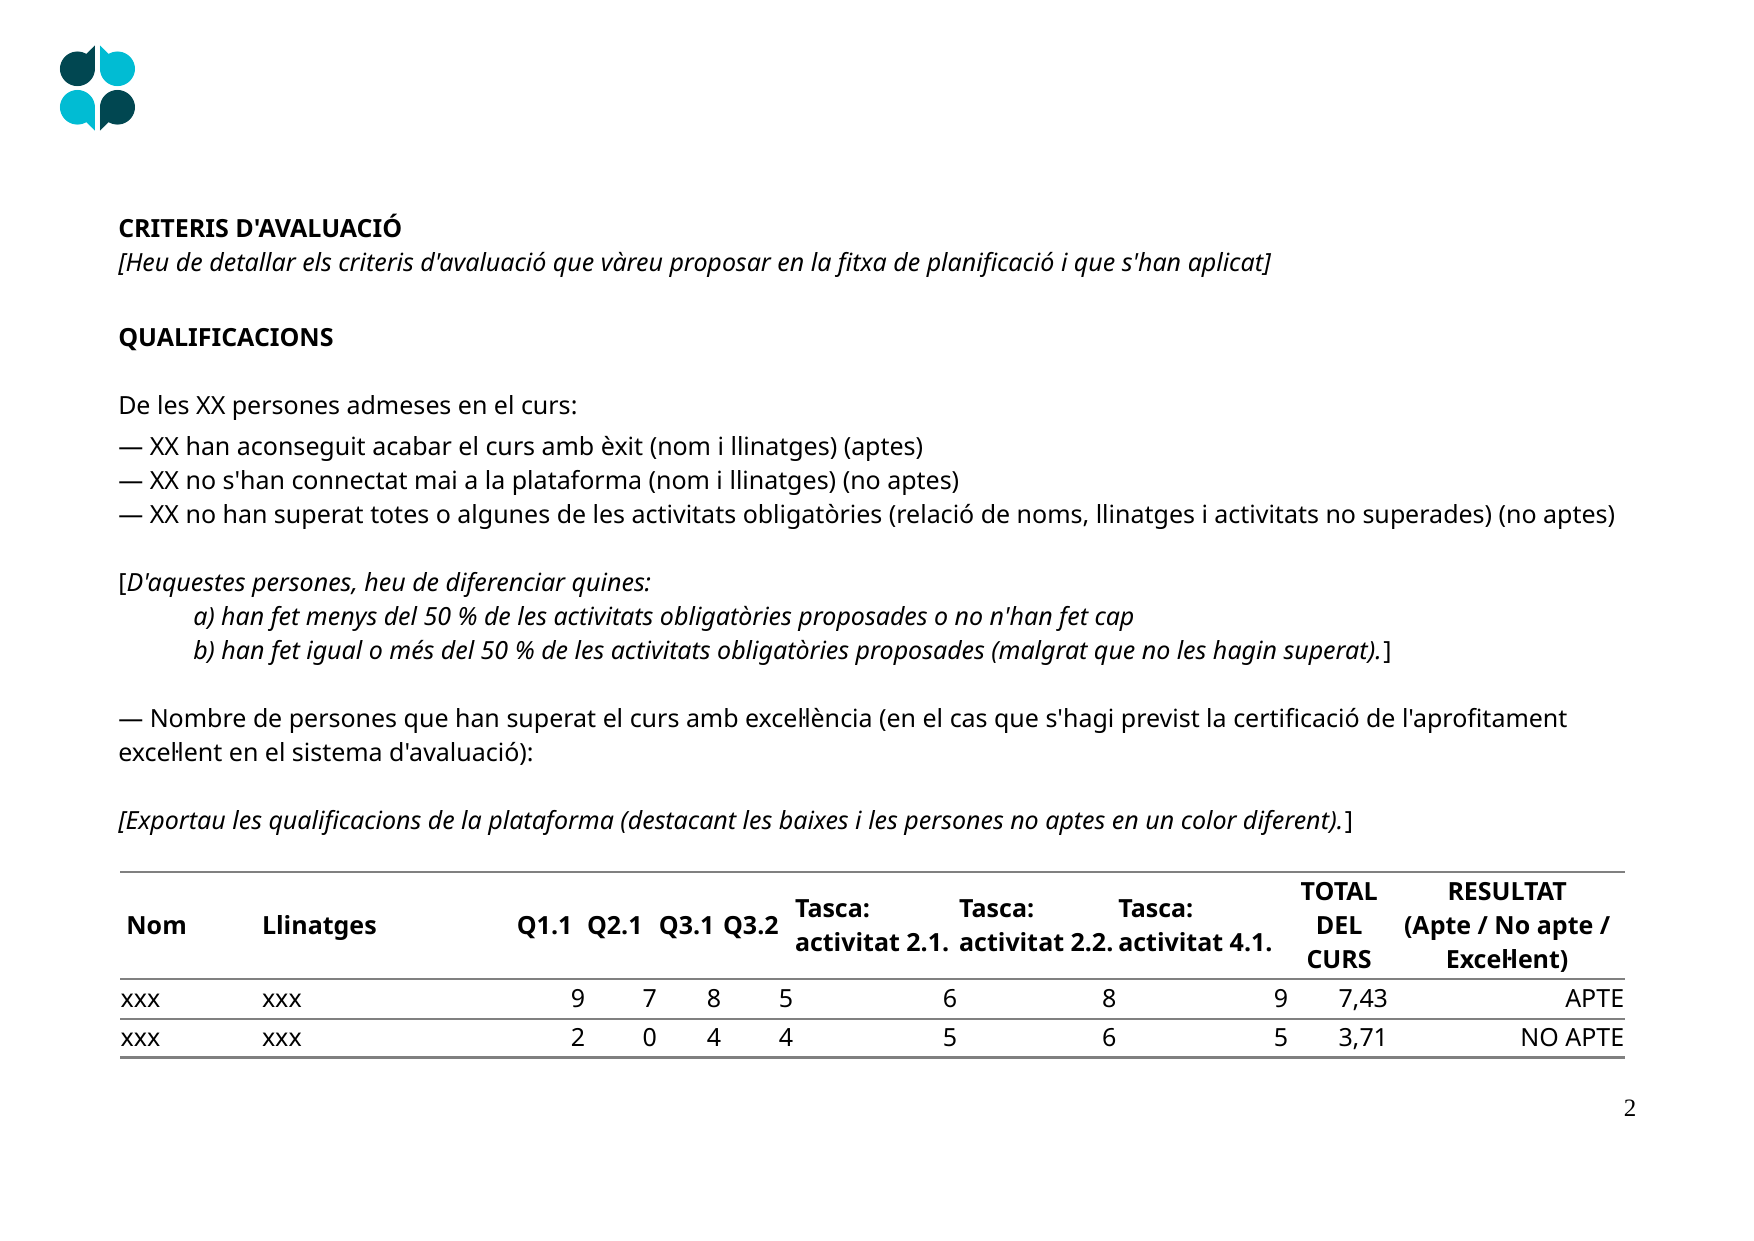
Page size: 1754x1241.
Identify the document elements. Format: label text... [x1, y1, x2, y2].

picture [43, 34, 152, 142]
text — Nombre de persones que han superat el curs amb excel·lència (en el cas que s'hagi previst la certificació de l'aprofitament excel·lent en el sistema d'avaluació): [118, 701, 1636, 769]
table_cell 8 [658, 980, 722, 1017]
table_header Nom [120, 873, 261, 978]
table_cell 8 [958, 980, 1117, 1017]
table_cell 7 [586, 980, 658, 1017]
table_cell 5 [722, 980, 794, 1017]
table_cell 7,43 [1289, 980, 1389, 1017]
table_cell 9 [516, 980, 586, 1017]
table_header Tasca: activitat 2.1. [794, 873, 958, 978]
table_cell xxx [261, 980, 516, 1017]
table_header TOTAL DEL CURS [1289, 873, 1389, 978]
table_cell APTE [1389, 980, 1625, 1017]
table_cell 0 [586, 1020, 658, 1056]
text a) han fet menys del 50 % de les activitats obligatòries proposades o no n'han fet cap [118, 599, 1636, 633]
table_cell 9 [1117, 980, 1289, 1017]
table_header Llinatges [261, 873, 516, 978]
text De les XX persones admeses en el curs: [118, 387, 1636, 422]
table_header Tasca: activitat 2.2. [958, 873, 1117, 978]
table_cell 4 [658, 1020, 722, 1056]
table_cell xxx [261, 1020, 516, 1056]
table_header RESULTAT (Apte / No apte / Excel·lent) [1389, 873, 1625, 978]
table_cell 3,71 [1289, 1020, 1389, 1056]
table_cell 2 [516, 1020, 586, 1056]
text CRITERIS D'AVALUACIÓ [118, 210, 1636, 244]
text — XX han aconseguit acabar el curs amb èxit (nom i llinatges) (aptes) [118, 428, 1636, 462]
text [Heu de detallar els criteris d'avaluació que vàreu proposar en la fitxa de planificació i que s'han aplicat] [118, 244, 1636, 278]
table_cell xxx [120, 980, 261, 1017]
table_header Q3.2 [722, 873, 794, 978]
table_cell 5 [1117, 1020, 1289, 1056]
table_cell 6 [958, 1020, 1117, 1056]
text — XX no s'han connectat mai a la plataforma (nom i llinatges) (no aptes) [118, 462, 1636, 496]
text [D'aquestes persones, heu de diferenciar quines: [118, 564, 1636, 599]
table_header Q3.1 [658, 873, 722, 978]
text [Exportau les qualificacions de la plataforma (destacant les baixes i les persones no aptes en un color diferent).] [118, 803, 1636, 837]
table_header Tasca: activitat 4.1. [1117, 873, 1289, 978]
table_cell xxx [120, 1020, 261, 1056]
table_header Q1.1 [516, 873, 586, 978]
table_cell 4 [722, 1020, 794, 1056]
table_cell 5 [794, 1020, 958, 1056]
table_header Q2.1 [586, 873, 658, 978]
text QUALIFICACIONS [118, 319, 1636, 353]
text — XX no han superat totes o algunes de les activitats obligatòries (relació de noms, llinatges i activitats no superades) (no aptes) [118, 496, 1636, 531]
table_cell 6 [794, 980, 958, 1017]
text b) han fet igual o més del 50 % de les activitats obligatòries proposades (malgrat que no les hagin superat).] [118, 633, 1636, 667]
table_cell NO APTE [1389, 1020, 1625, 1056]
